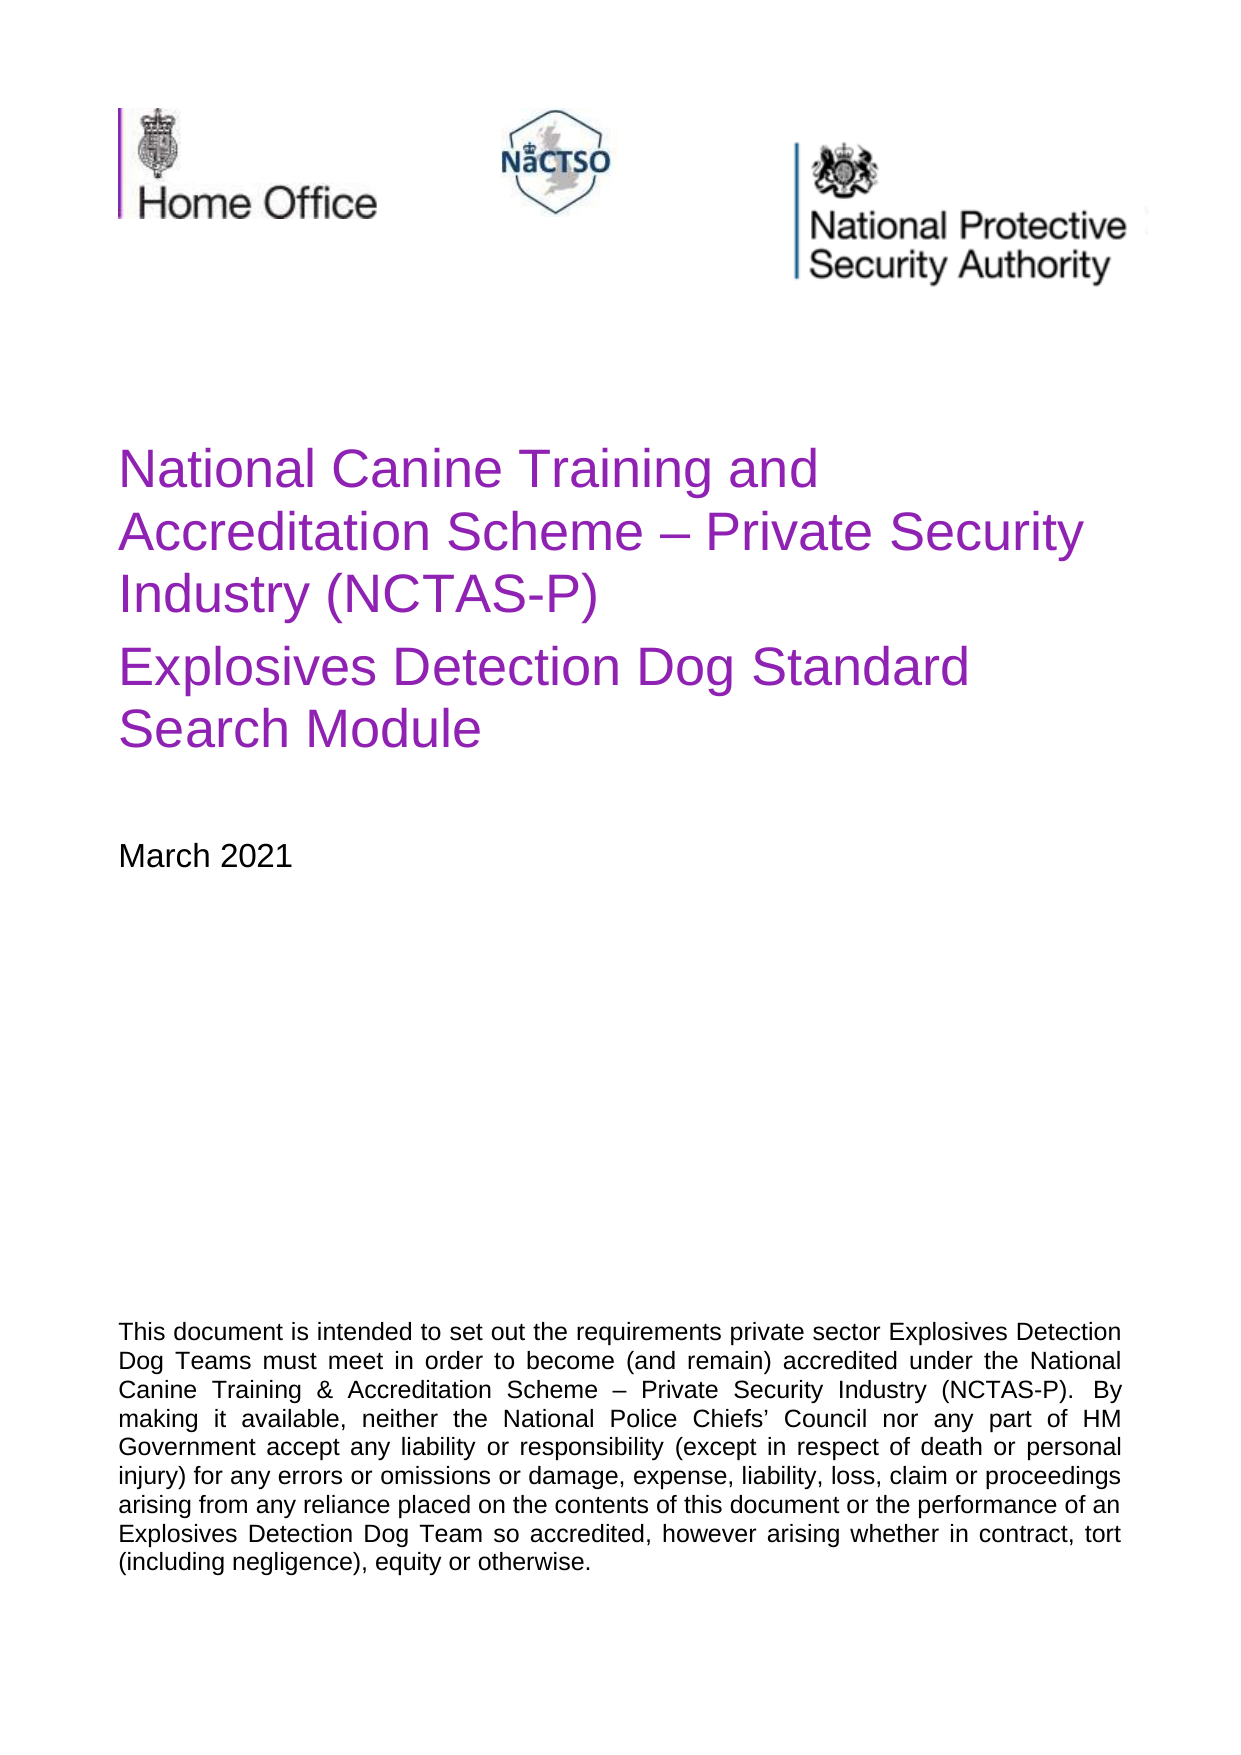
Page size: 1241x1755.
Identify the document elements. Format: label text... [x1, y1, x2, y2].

text March 2021 [118, 836, 1191, 874]
text This document is intended to set out the requirements private sector Explosives Detection Dog Teams must meet in order to become (and remain) accredited under the National Canine Training & Accreditation Scheme – Private Security Industry (NCTAS-P). By making it available, neither the National Police Chiefs’ Council nor any part of HM Government accept any liability or responsibility (except in respect of death or personal injury) for any errors or omissions or damage, expense, liability, loss, claim or proceedings arising from any reliance placed on the contents of this document or the performance of an Explosives Detection Dog Team so accredited, however arising whether in contract, tort (including negligence), equity or otherwise. [118, 1317, 1123, 1576]
text National Canine Training and Accreditation Scheme – Private Security Industry (NCTAS-P) [118, 437, 1108, 624]
text Explosives Detection Dog Standard Search Module [119, 634, 1108, 759]
